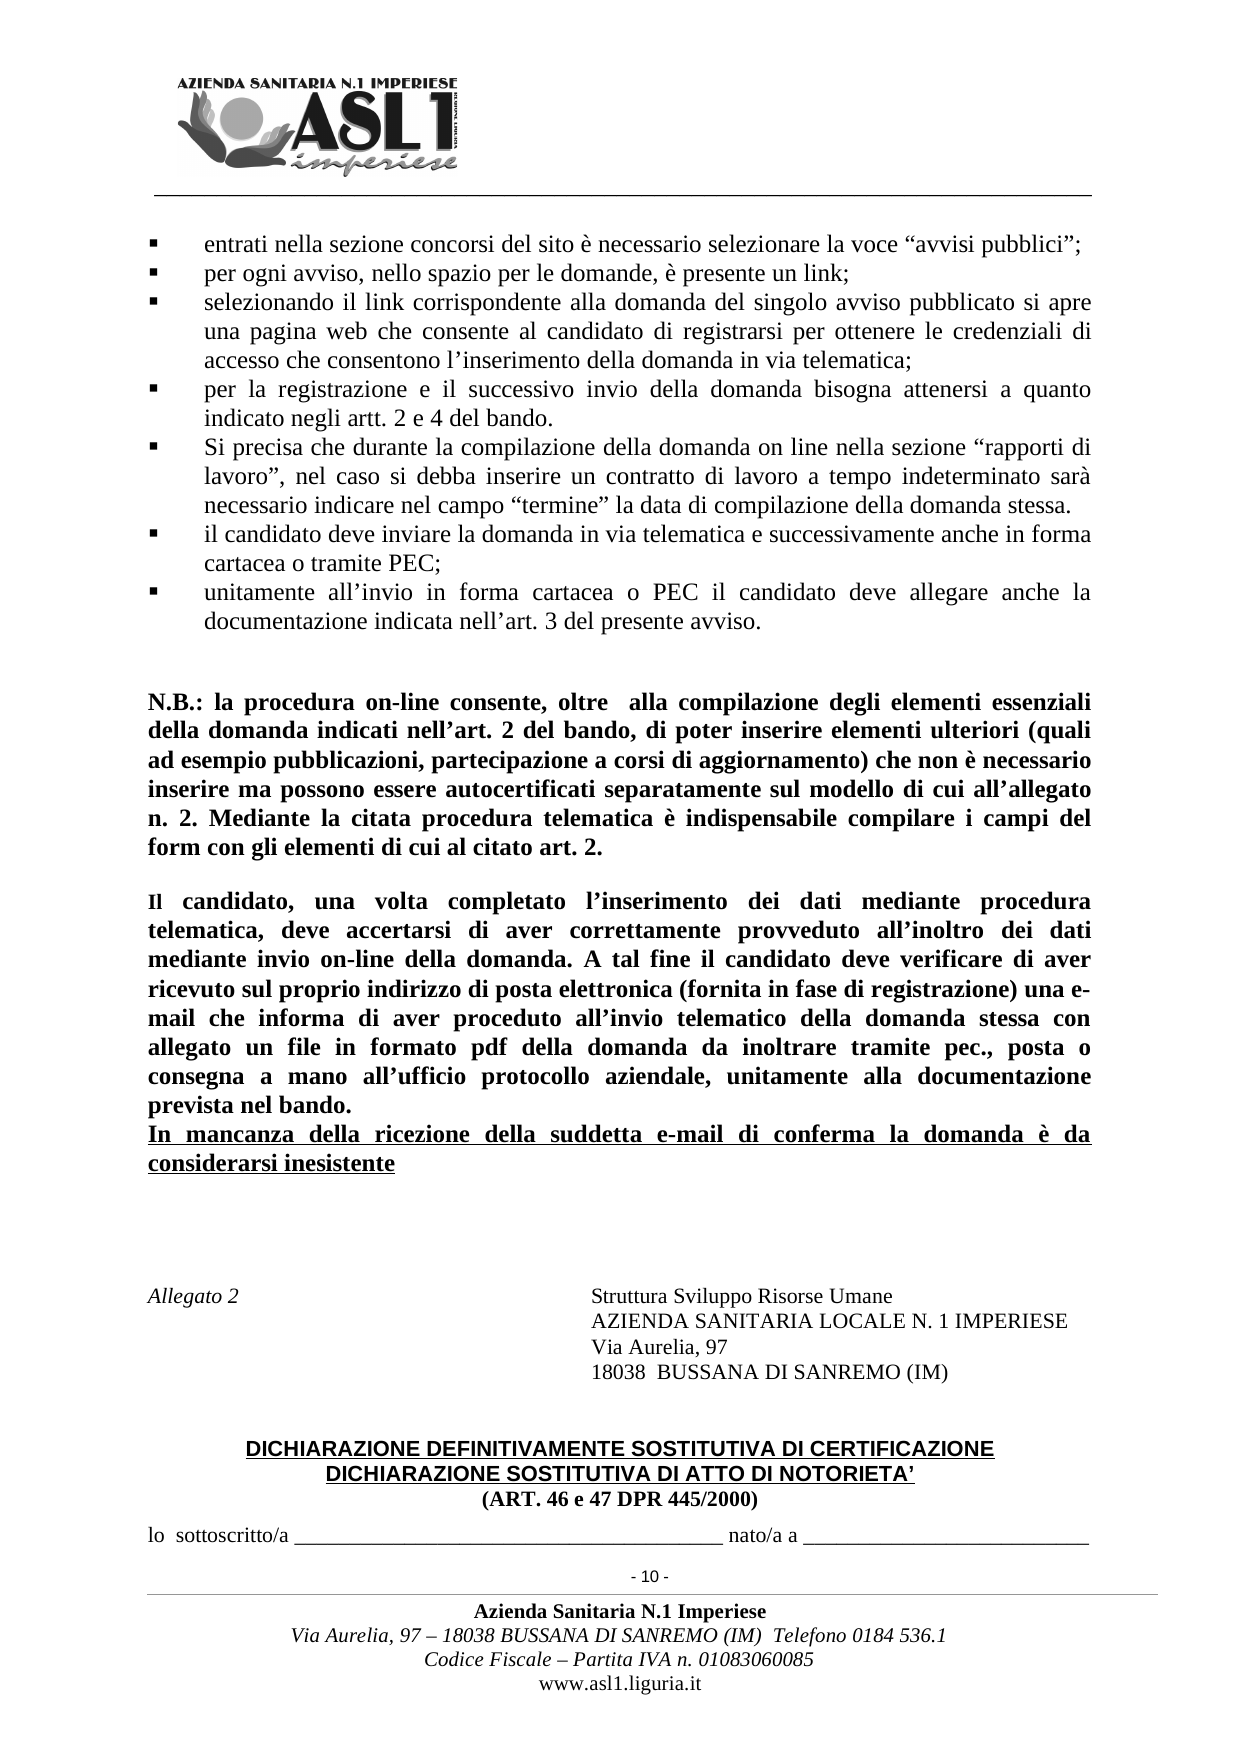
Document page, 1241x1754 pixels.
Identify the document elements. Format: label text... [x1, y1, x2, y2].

list per ogni avviso, nello spazio per le domande, è presente un link; [148, 257, 1092, 287]
text AZIENDA SANITARIA LOCALE N. 1 IMPERIESE [591, 1308, 1092, 1333]
text lo sottoscritto/a _______________________________________ nato/a a __________________________ [148, 1522, 1092, 1547]
text 18038 BUSSANA DI SANREMO (IM) [591, 1359, 1092, 1384]
list il candidato deve inviare la domanda in via telematica e successivamente anche in forma cartacea o tramite PEC; [148, 519, 1092, 577]
text In mancanza della ricezione della suddetta e-mail di conferma la domanda è da [148, 1119, 1092, 1144]
list Si precisa che durante la compilazione della domanda on line nella sezione “rapporti di lavoro”, nel caso si debba inserire un contratto di lavoro a tempo indeterminato sarà necessario indicare nel campo “termine” la data di compilazione della domanda stessa. [148, 432, 1092, 519]
list selezionando il link corrispondente alla domanda del singolo avviso pubblicato si apre una pagina web che consente al candidato di registrarsi per ottenere le credenziali di accesso che consentono l’inserimento della domanda in via telematica; [148, 287, 1092, 374]
text Il candidato, una volta completato l’inserimento dei dati mediante procedura telematica, deve accertarsi di aver correttamente provveduto all’inoltro dei dati mediante invio on-line della domanda. A tal fine il candidato deve verificare di aver ricevuto sul proprio indirizzo di posta elettronica (fornita in fase di registrazione) una e-mail che informa di aver proceduto all’invio telematico della domanda stessa con allegato un file in formato pdf della domanda da inoltrare tramite pec., posta o consegna a mano all’ufficio protocollo aziendale, unitamente alla documentazione prevista nel bando. [148, 886, 1092, 1119]
text Allegato 2 Struttura Sviluppo Risorse Umane [148, 1282, 1092, 1308]
text considerarsi inesistente [148, 1145, 1092, 1177]
text Via Aurelia, 97 [591, 1333, 1092, 1359]
list unitamente all’invio in forma cartacea o PEC il candidato deve allegare anche la documentazione indicata nell’art. 3 del presente avviso. [148, 577, 1092, 635]
text N.B.: la procedura on-line consente, oltre alla compilazione degli elementi essenziali della domanda indicati nell’art. 2 del bando, di poter inserire elementi ulteriori (quali ad esempio pubblicazioni, partecipazione a corsi di aggiornamento) che non è necessario inserire ma possono essere autocertificati separatamente sul modello di cui all’allegato n. 2. Mediante la citata procedura telematica è indispensabile compilare i campi del form con gli elementi di cui al citato art. 2. [148, 686, 1092, 861]
list per la registrazione e il successivo invio della domanda bisogna attenersi a quanto indicato negli artt. 2 e 4 del bando. [148, 374, 1092, 432]
subtitle DICHIARAZIONE SOSTITUTIVA DI ATTO DI NOTORIETA’ [148, 1461, 1092, 1486]
list entrati nella sezione concorsi del sito è necessario selezionare la voce “avvisi pubblici”; [148, 228, 1092, 257]
picture [177, 78, 458, 177]
subtitle DICHIARAZIONE DEFINITIVAMENTE SOSTITUTIVA DI CERTIFICAZIONE [148, 1436, 1092, 1461]
text (ART. 46 e 47 DPR 445/2000) [148, 1486, 1092, 1511]
